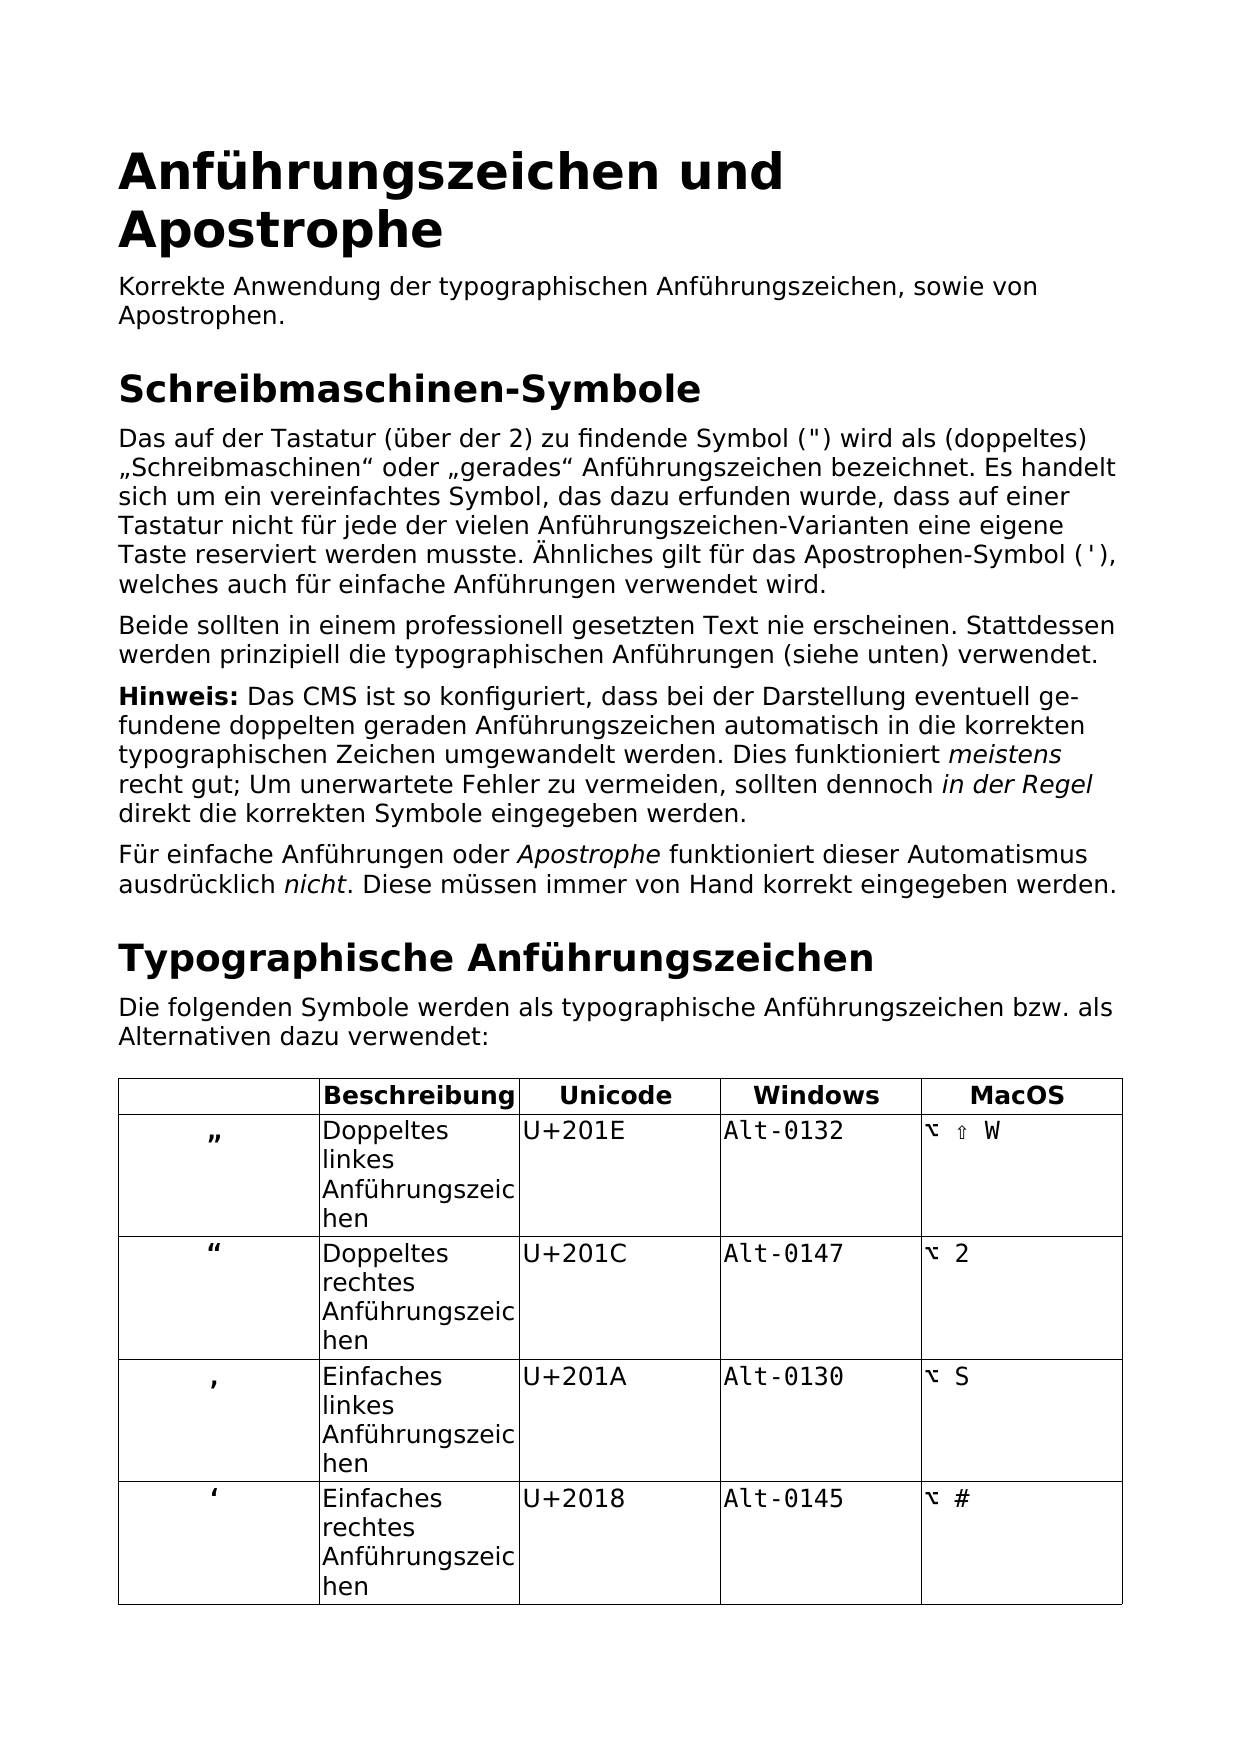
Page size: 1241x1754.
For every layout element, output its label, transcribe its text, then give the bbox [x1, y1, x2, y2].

text Korrekte Anwendung der typographischen Anführungs­zeichen, sowie von Apostrophen. [118, 272, 1122, 330]
table_cell Alt-0130 [721, 1360, 921, 1481]
table_cell “ [119, 1237, 319, 1359]
table_cell Alt-0145 [721, 1482, 921, 1604]
table_cell U+201A [520, 1360, 720, 1481]
table_cell ‚ [119, 1360, 319, 1481]
subtitle Typographische Anführungszeichen [118, 937, 1122, 980]
table_cell U+201E [520, 1115, 720, 1236]
table_header Unicode [520, 1079, 720, 1113]
text Die folgenden Symbole werden als typo­graph­ische An­führ­ungs­zeichen bzw. als Alter­na­tiven dazu ver­wendet: [118, 993, 1122, 1051]
subtitle Schreibmaschinen-Symbole [118, 368, 1122, 412]
table_cell U+201C [520, 1237, 720, 1359]
table_cell ⌥ S [922, 1360, 1122, 1481]
table_cell Alt-0132 [721, 1115, 921, 1236]
subtitle Anführungszeichen und Apostrophe [118, 143, 1122, 259]
table_cell Doppeltes linkes Anführungszeichen [320, 1115, 519, 1236]
table_header Windows [721, 1079, 921, 1113]
table_header [119, 1079, 319, 1113]
table_cell ⌥ ⇧ W [922, 1115, 1122, 1236]
table_cell Alt-0147 [721, 1237, 921, 1359]
table_cell U+2018 [520, 1482, 720, 1604]
table_cell Einfaches linkes Anführungszeichen [320, 1360, 519, 1481]
text Beide sollten in einem pro­fes­sion­ell ge­setzten Text nie er­scheinen. Statt­dessen werden prin­zip­iell die typo­graph­ischen An­führ­ungen (siehe unten) ver­wendet. [118, 612, 1122, 670]
table_cell Doppeltes rechtes Anführungszeichen [320, 1237, 519, 1359]
text Das auf der Tastatur (über der 2) zu find­ende Sym­bol (") wird als (dop­peltes) „Schreib­maschinen“ oder „ge­rades“ An­führ­ungs­zeichen be­zeich­net. Es handelt sich um ein ver­ein­fachtes Symbol, das dazu er­funden wurde, dass auf einer Tas­ta­tur nicht für jede der vielen An­führ­ungs­zeichen-Vari­anten eine eigene Taste re­ser­viert werden musste. Ähn­liches gilt für das Apo­strophen-Sym­bol ('), welches auch für ein­fache An­führ­ungen ver­wendet wird. [118, 424, 1122, 599]
table_cell ⌥ # [922, 1482, 1122, 1604]
text Hinweis: Das CMS ist so kon­fi­gur­iert, dass bei der Dar­stell­ung even­tu­ell ge­fundene dop­pelten ge­raden An­führ­ungs­zeichen auto­mat­isch in die kor­rekten typo­graph­ischen Zeichen um­ge­wand­elt werden. Dies funk­tio­niert meistens recht gut; Um un­er­wartete Fehler zu ver­meiden, soll­ten den­noch in der Regel direkt die kor­rekten Sym­bole ein­ge­geben werden. [118, 682, 1122, 828]
table_header Beschreibung [320, 1079, 519, 1113]
table_cell Einfaches rechtes Anführungszeichen [320, 1482, 519, 1604]
table_cell ‘ [119, 1482, 319, 1604]
table_cell „ [119, 1115, 319, 1236]
table_header MacOS [922, 1079, 1122, 1113]
text Für einfache An­führ­ungen oder Apo­strophe funk­tio­niert die­ser Auto­mat­ismus aus­drück­lich nicht. Diese müs­sen immer von Hand korrekt ein­ge­geben werden. [118, 841, 1122, 899]
table_cell ⌥ 2 [922, 1237, 1122, 1359]
